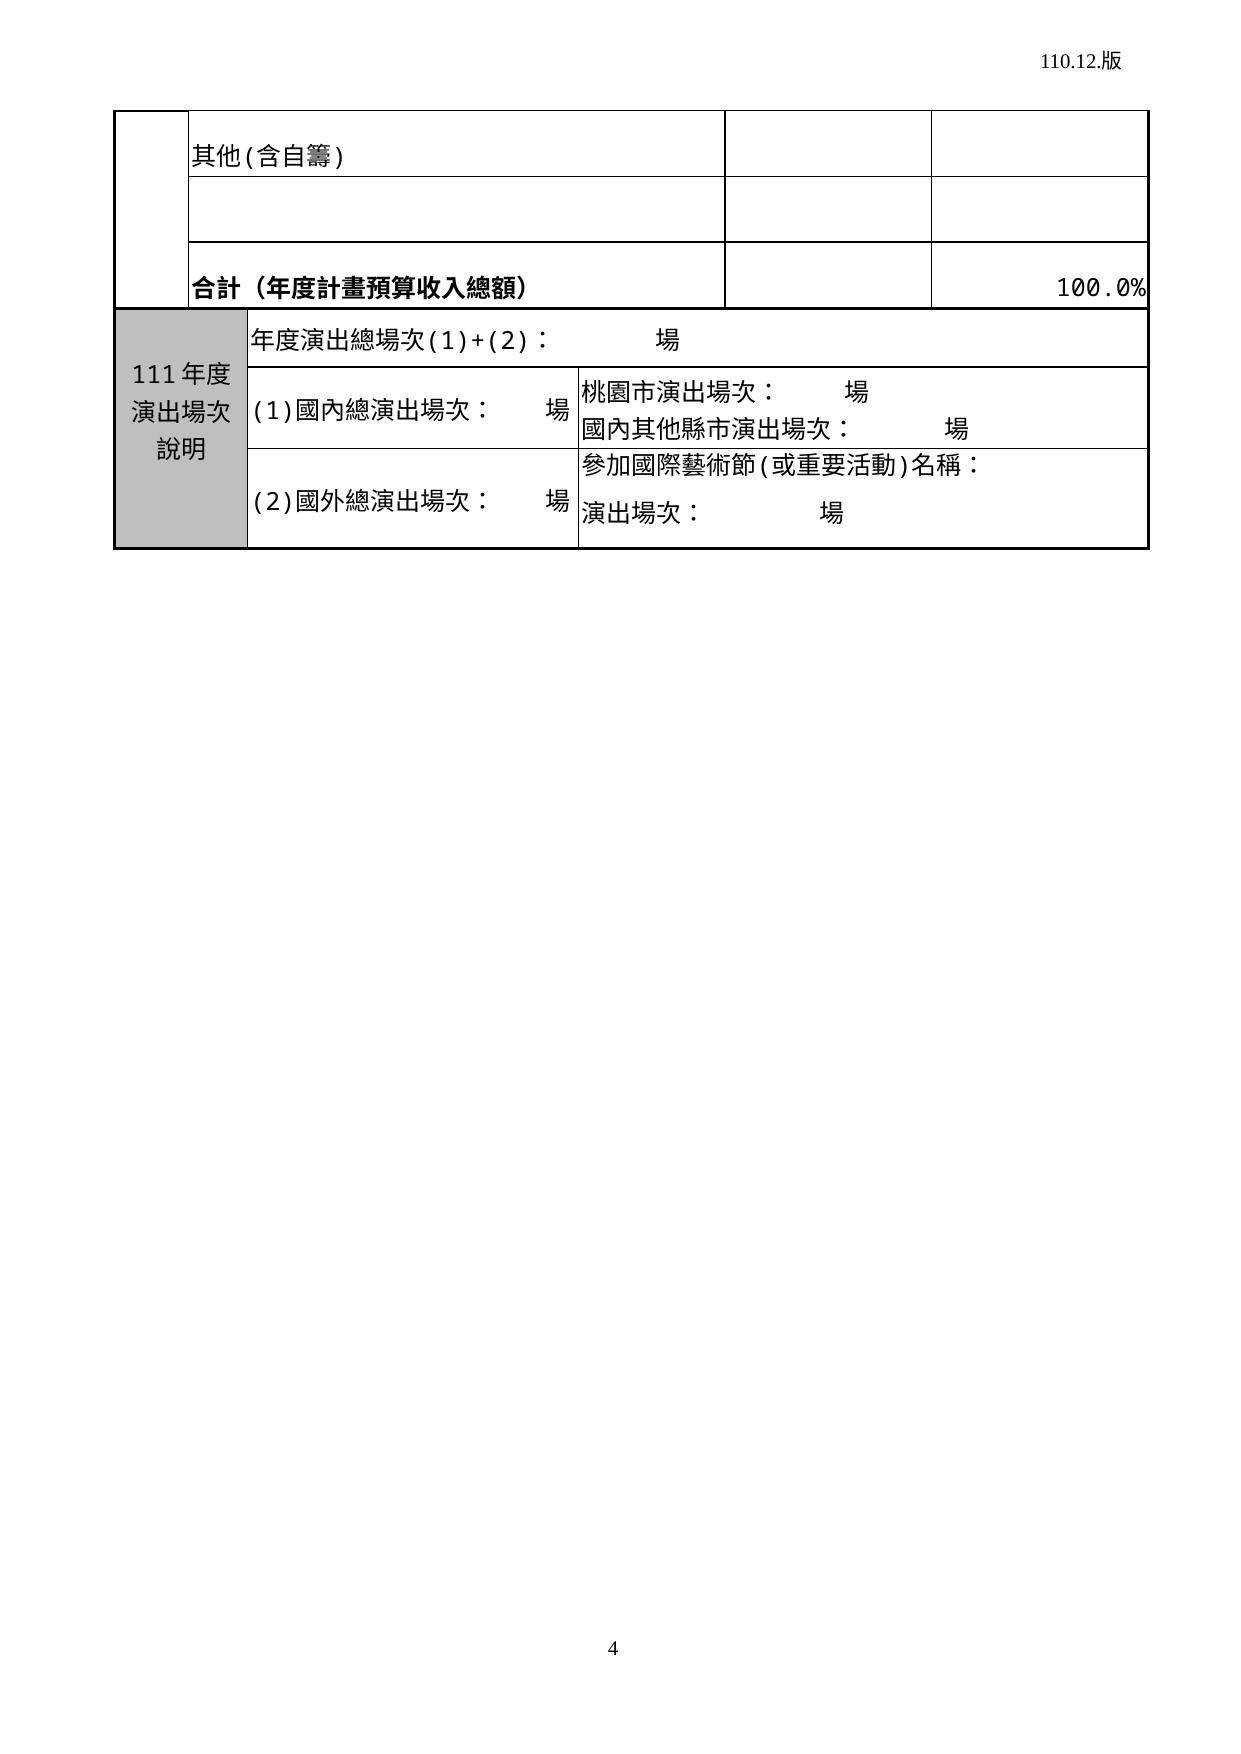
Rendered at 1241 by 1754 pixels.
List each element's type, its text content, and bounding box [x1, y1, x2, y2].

table_cell 桃園市演出場次： 場 國內其他縣市演出場次： 場 [579, 368, 1147, 448]
table_cell 合計（年度計畫預算收入總額） [189, 243, 724, 307]
table_cell [726, 111, 931, 176]
table_cell 111年度 演出場次 說明 [116, 310, 247, 547]
table_cell 年度演出總場次(1)+(2)： 場 [248, 310, 1147, 366]
table_cell 參加國際藝術節(或重要活動)名稱： 演出場次： 場 [579, 449, 1147, 547]
table_cell 其他(含自籌) [189, 111, 724, 176]
table_cell 100.0% [932, 243, 1147, 307]
table_cell [189, 177, 724, 241]
table_cell (1)國內總演出場次： 場 [248, 368, 578, 448]
table_cell [726, 243, 931, 307]
table_cell [932, 111, 1147, 176]
table_cell (2)國外總演出場次： 場 [248, 449, 578, 547]
table_cell [116, 112, 188, 307]
table_cell [726, 177, 931, 241]
table_cell [932, 177, 1147, 241]
